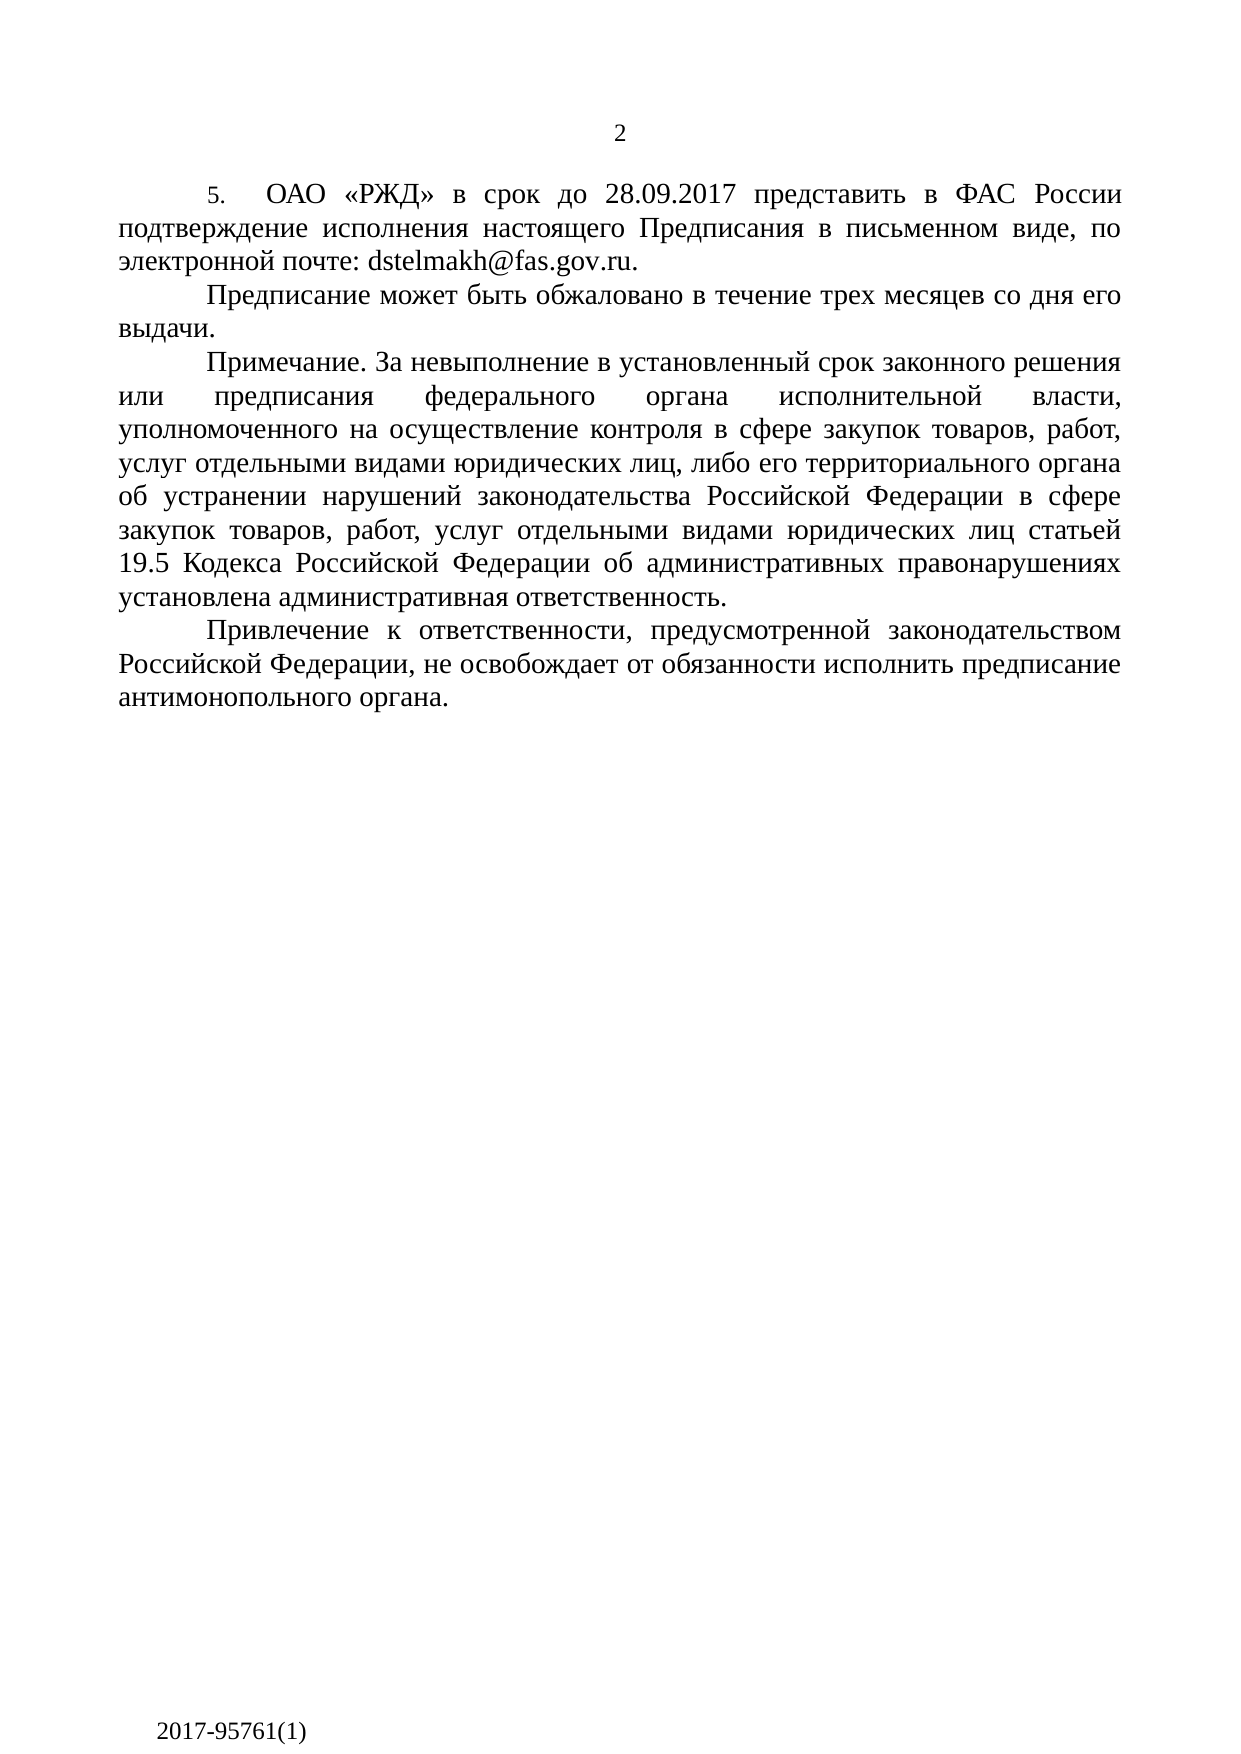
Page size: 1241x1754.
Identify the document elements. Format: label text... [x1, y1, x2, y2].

list ОАО «РЖД» в срок до 28.09.2017 представить в ФАС России подтверждение исполнения настоящего Предписания в письменном виде, по электронной почте: dstelmakh@fas.gov.ru. [118, 176, 1122, 277]
text Привлечение к ответственности, предусмотренной законодательством Российской Федерации, не освобождает от обязанности исполнить предписание антимонопольного органа. [118, 612, 1122, 713]
text Примечание. За невыполнение в установленный срок законного решения или предписания федерального органа исполнительной власти, уполномоченного на осуществление контроля в сфере закупок товаров, работ, услуг отдельными видами юридических лиц, либо его территориального органа об устранении нарушений законодательства Российской Федерации в сфере закупок товаров, работ, услуг отдельными видами юридических лиц статьей 19.5 Кодекса Российской Федерации об административных правонарушениях установлена административная ответственность. [118, 344, 1122, 612]
text Предписание может быть обжаловано в течение трех месяцев со дня его выдачи. [118, 277, 1122, 344]
